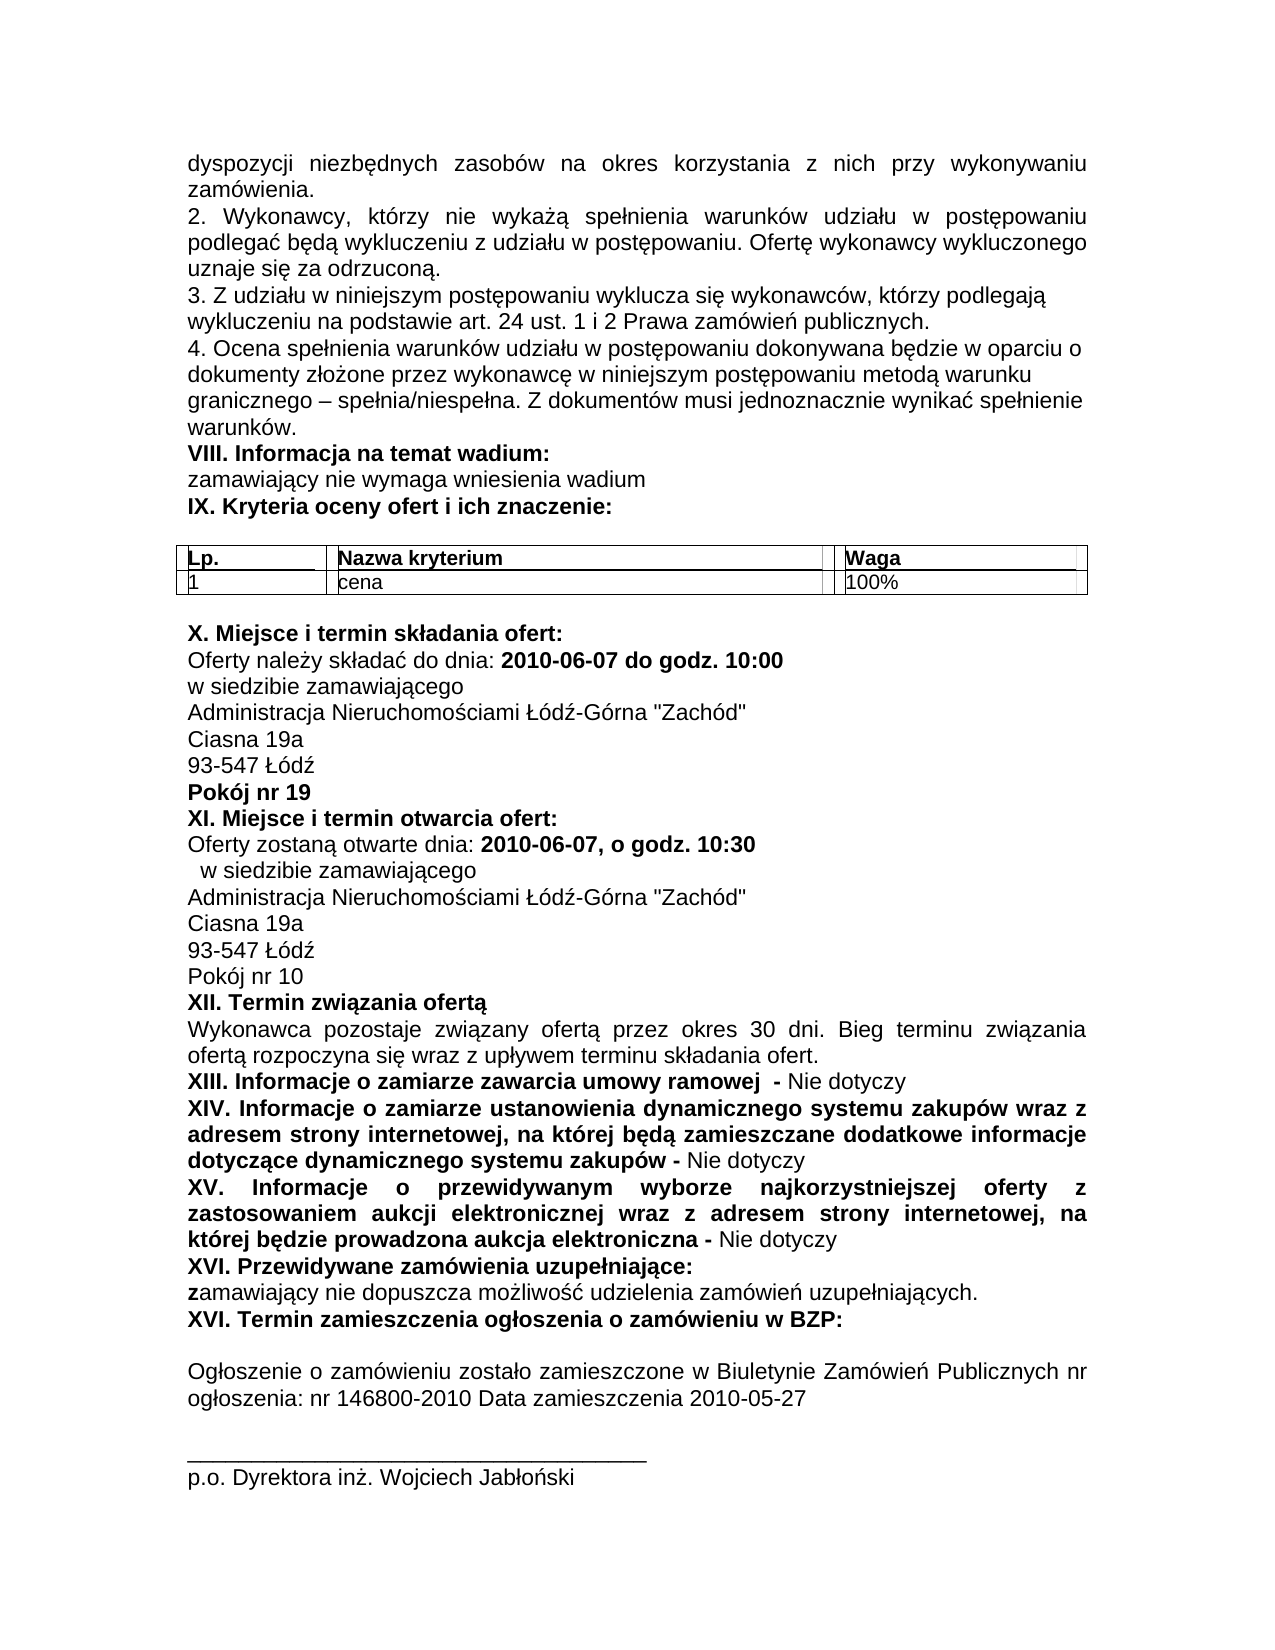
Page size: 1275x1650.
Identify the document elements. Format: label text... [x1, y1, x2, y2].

table_cell [327, 571, 338, 594]
text zamawiający nie wymaga wniesienia wadium [187, 466, 1087, 493]
table_cell [177, 571, 188, 594]
text X. Miejsce i termin składania ofert: [187, 620, 1087, 647]
table_cell [835, 571, 845, 594]
text Ciasna 19a [187, 726, 1087, 752]
text Oferty zostaną otwarte dnia: 2010-06-07, o godz. 10:30 [187, 831, 1087, 857]
table_header Waga [846, 546, 1076, 569]
table_header Nazwa kryterium [339, 546, 822, 569]
text XIII. Informacje o zamiarze zawarcia umowy ramowej - Nie dotyczy [187, 1068, 1087, 1095]
table_header [1077, 546, 1087, 569]
text 93-547 Łódź [187, 752, 1087, 778]
text Administracja Nieruchomościami Łódź-Górna "Zachód" [187, 884, 1087, 910]
table_cell [823, 571, 834, 594]
table_cell 1 [189, 571, 326, 594]
table_header Lp. [189, 546, 326, 569]
text IX. Kryteria oceny ofert i ich znaczenie: [187, 493, 1087, 519]
text dyspozycji niezbędnych zasobów na okres korzystania z nich przy wykonywaniu zamówienia. [187, 150, 1087, 203]
text XVI. Termin zamieszczenia ogłoszenia o zamówieniu w BZP: [187, 1306, 1087, 1332]
text Administracja Nieruchomościami Łódź-Górna "Zachód" [187, 699, 1087, 726]
text Pokój nr 10 [187, 963, 1087, 989]
text VIII. Informacja na temat wadium: [187, 440, 1087, 466]
text XI. Miejsce i termin otwarcia ofert: [187, 805, 1087, 831]
text w siedzibie zamawiającego [187, 857, 1087, 884]
text 2. Wykonawcy, którzy nie wykażą spełnienia warunków udziału w postępowaniu podlegać będą wykluczeniu z udziału w postępowaniu. Ofertę wykonawcy wykluczonego uznaje się za odrzuconą. [187, 203, 1087, 282]
text p.o. Dyrektora inż. Wojciech Jabłoński [187, 1464, 1087, 1490]
text Ciasna 19a [187, 910, 1087, 937]
text 4. Ocena spełnienia warunków udziału w postępowaniu dokonywana będzie w oparciu o dokumenty złożone przez wykonawcę w niniejszym postępowaniu metodą warunku granicznego – spełnia/niespełna. Z dokumentów musi jednoznacznie wynikać spełnienie warunków. [187, 334, 1087, 440]
text zamawiający nie dopuszcza możliwość udzielenia zamówień uzupełniających. [187, 1279, 1087, 1306]
text ____________________________________ [187, 1437, 1087, 1464]
text Ogłoszenie o zamówieniu zostało zamieszczone w Biuletynie Zamówień Publicznych nr ogłoszenia: nr 146800-2010 Data zamieszczenia 2010-05-27 [187, 1358, 1087, 1411]
table_cell [1077, 571, 1087, 594]
table_cell cena [339, 571, 822, 594]
text XV. Informacje o przewidywanym wyborze najkorzystniejszej oferty z zastosowaniem aukcji elektronicznej wraz z adresem strony internetowej, na której będzie prowadzona aukcja elektroniczna - Nie dotyczy [187, 1174, 1087, 1253]
text 3. Z udziału w niniejszym postępowaniu wyklucza się wykonawców, którzy podlegają wykluczeniu na podstawie art. 24 ust. 1 i 2 Prawa zamówień publicznych. [187, 282, 1087, 334]
text XVI. Przewidywane zamówienia uzupełniające: [187, 1253, 1087, 1279]
text Wykonawca pozostaje związany ofertą przez okres 30 dni. Bieg terminu związania ofertą rozpoczyna się wraz z upływem terminu składania ofert. [187, 1016, 1087, 1068]
table_header [177, 546, 188, 569]
text 93-547 Łódź [187, 937, 1087, 963]
table_header [835, 546, 845, 569]
text XII. Termin związania ofertą [187, 989, 1087, 1016]
text Pokój nr 19 [187, 778, 1087, 805]
table_cell 100% [846, 571, 1076, 594]
text XIV. Informacje o zamiarze ustanowienia dynamicznego systemu zakupów wraz z adresem strony internetowej, na której będą zamieszczane dodatkowe informacje dotyczące dynamicznego systemu zakupów - Nie dotyczy [187, 1095, 1087, 1174]
text Oferty należy składać do dnia: 2010-06-07 do godz. 10:00 [187, 647, 1087, 673]
text w siedzibie zamawiającego [187, 673, 1087, 699]
